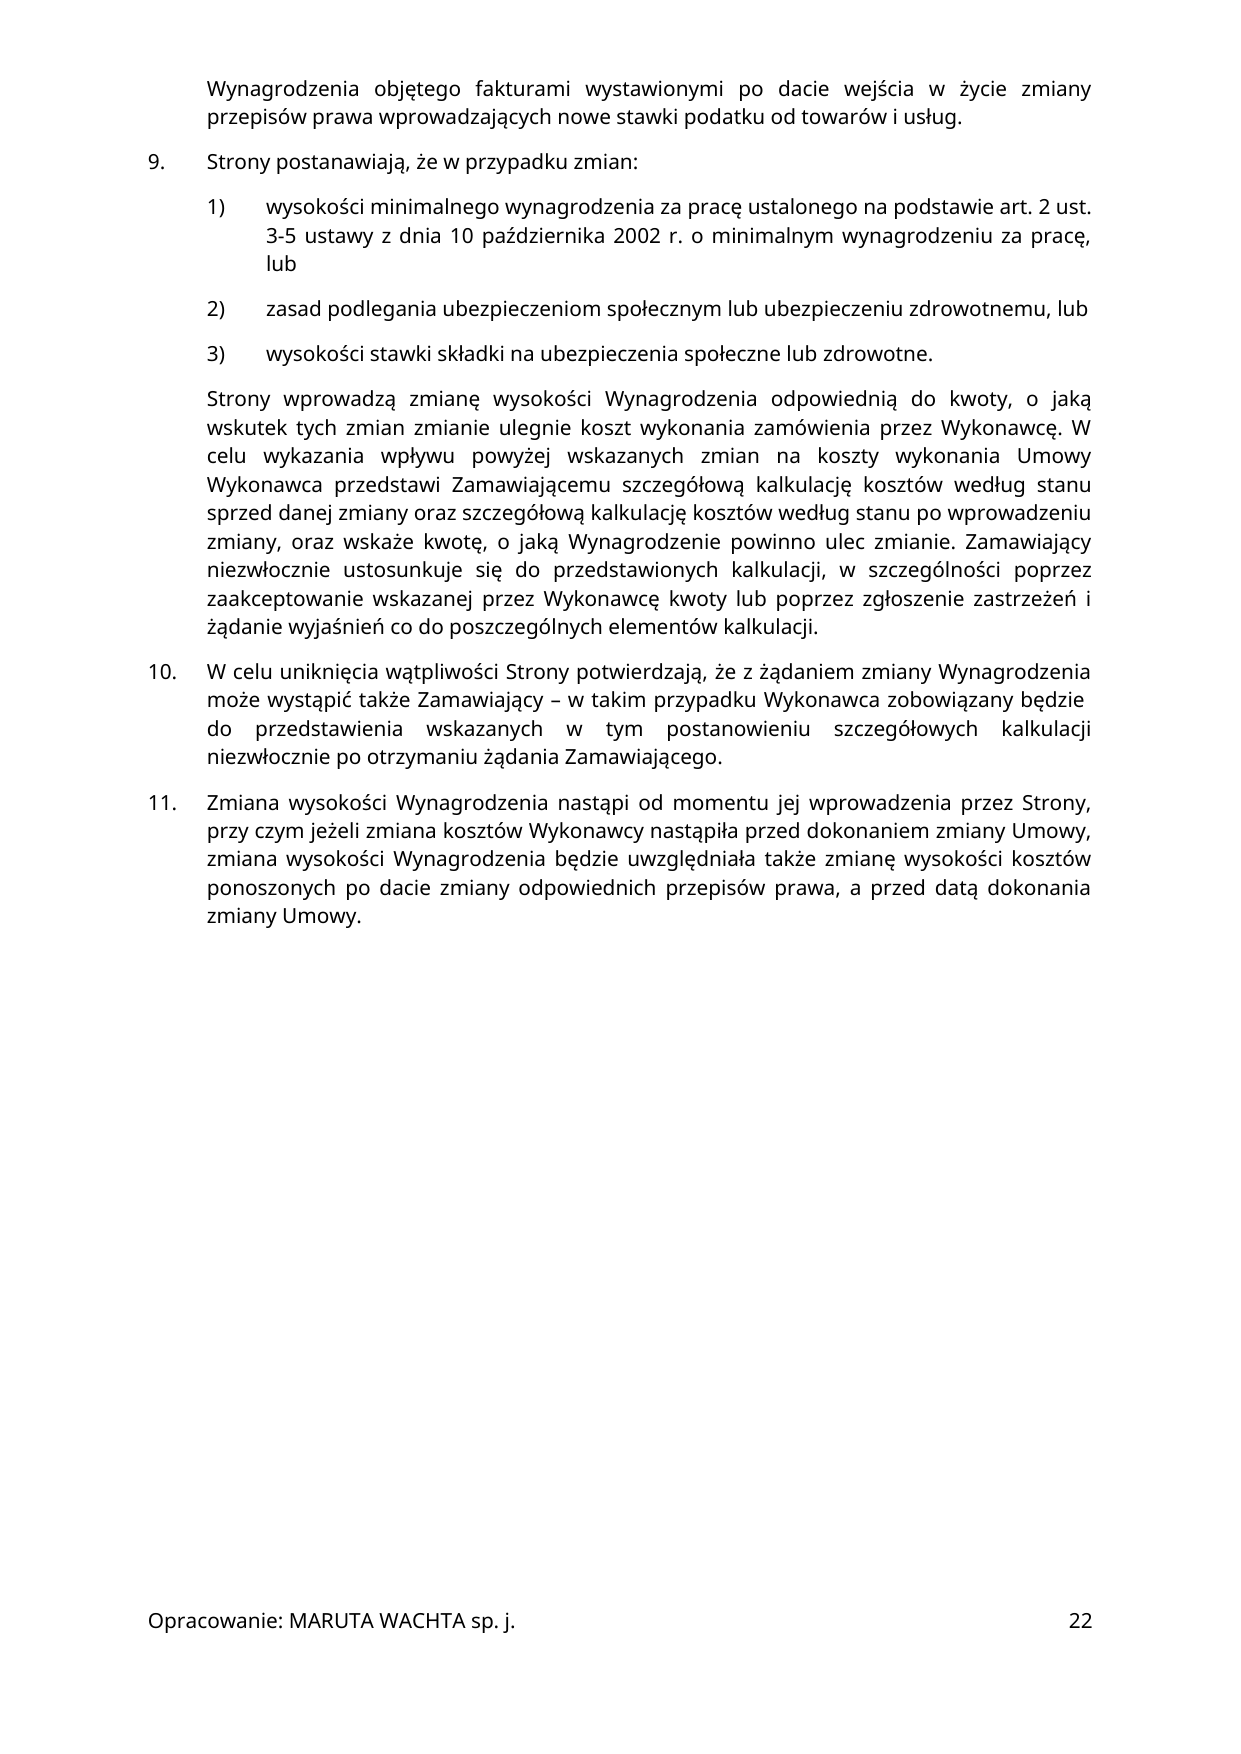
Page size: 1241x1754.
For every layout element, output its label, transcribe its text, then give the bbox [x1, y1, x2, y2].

text Strony wprowadzą zmianę wysokości Wynagrodzenia odpowiednią do kwoty, o jaką wskutek tych zmian zmianie ulegnie koszt wykonania zamówienia przez Wykonawcę. W celu wykazania wpływu powyżej wskazanych zmian na koszty wykonania Umowy Wykonawca przedstawi Zamawiającemu szczegółową kalkulację kosztów według stanu sprzed danej zmiany oraz szczegółową kalkulację kosztów według stanu po wprowadzeniu zmiany, oraz wskaże kwotę, o jaką Wynagrodzenie powinno ulec zmianie. Zamawiający niezwłocznie ustosunkuje się do przedstawionych kalkulacji, w szczególności poprzez zaakceptowanie wskazanej przez Wykonawcę kwoty lub poprzez zgłoszenie zastrzeżeń i żądanie wyjaśnień co do poszczególnych elementów kalkulacji. [207, 384, 1093, 641]
list W celu uniknięcia wątpliwości Strony potwierdzają, że z żądaniem zmiany Wynagrodzenia może wystąpić także Zamawiający – w takim przypadku Wykonawca zobowiązany będzie do przedstawienia wskazanych w tym postanowieniu szczegółowych kalkulacji niezwłocznie po otrzymaniu żądania Zamawiającego. [148, 657, 1093, 771]
list Zmiana wysokości Wynagrodzenia nastąpi od momentu jej wprowadzenia przez Strony, przy czym jeżeli zmiana kosztów Wykonawcy nastąpiła przed dokonaniem zmiany Umowy, zmiana wysokości Wynagrodzenia będzie uwzględniała także zmianę wysokości kosztów ponoszonych po dacie zmiany odpowiednich przepisów prawa, a przed datą dokonania zmiany Umowy. [148, 788, 1093, 930]
list wysokości minimalnego wynagrodzenia za pracę ustalonego na podstawie art. 2 ust. 3-5 ustawy z dnia 10 października 2002 r. o minimalnym wynagrodzeniu za pracę, lub [207, 192, 1093, 278]
list Wynagrodzenia objętego fakturami wystawionymi po dacie wejścia w życie zmiany przepisów prawa wprowadzających nowe stawki podatku od towarów i usług. [148, 74, 1093, 131]
list zasad podlegania ubezpieczeniom społecznym lub ubezpieczeniu zdrowotnemu, lub [207, 294, 1093, 323]
list Strony postanawiają, że w przypadku zmian: [148, 147, 1093, 176]
list wysokości stawki składki na ubezpieczenia społeczne lub zdrowotne. [207, 339, 1093, 368]
